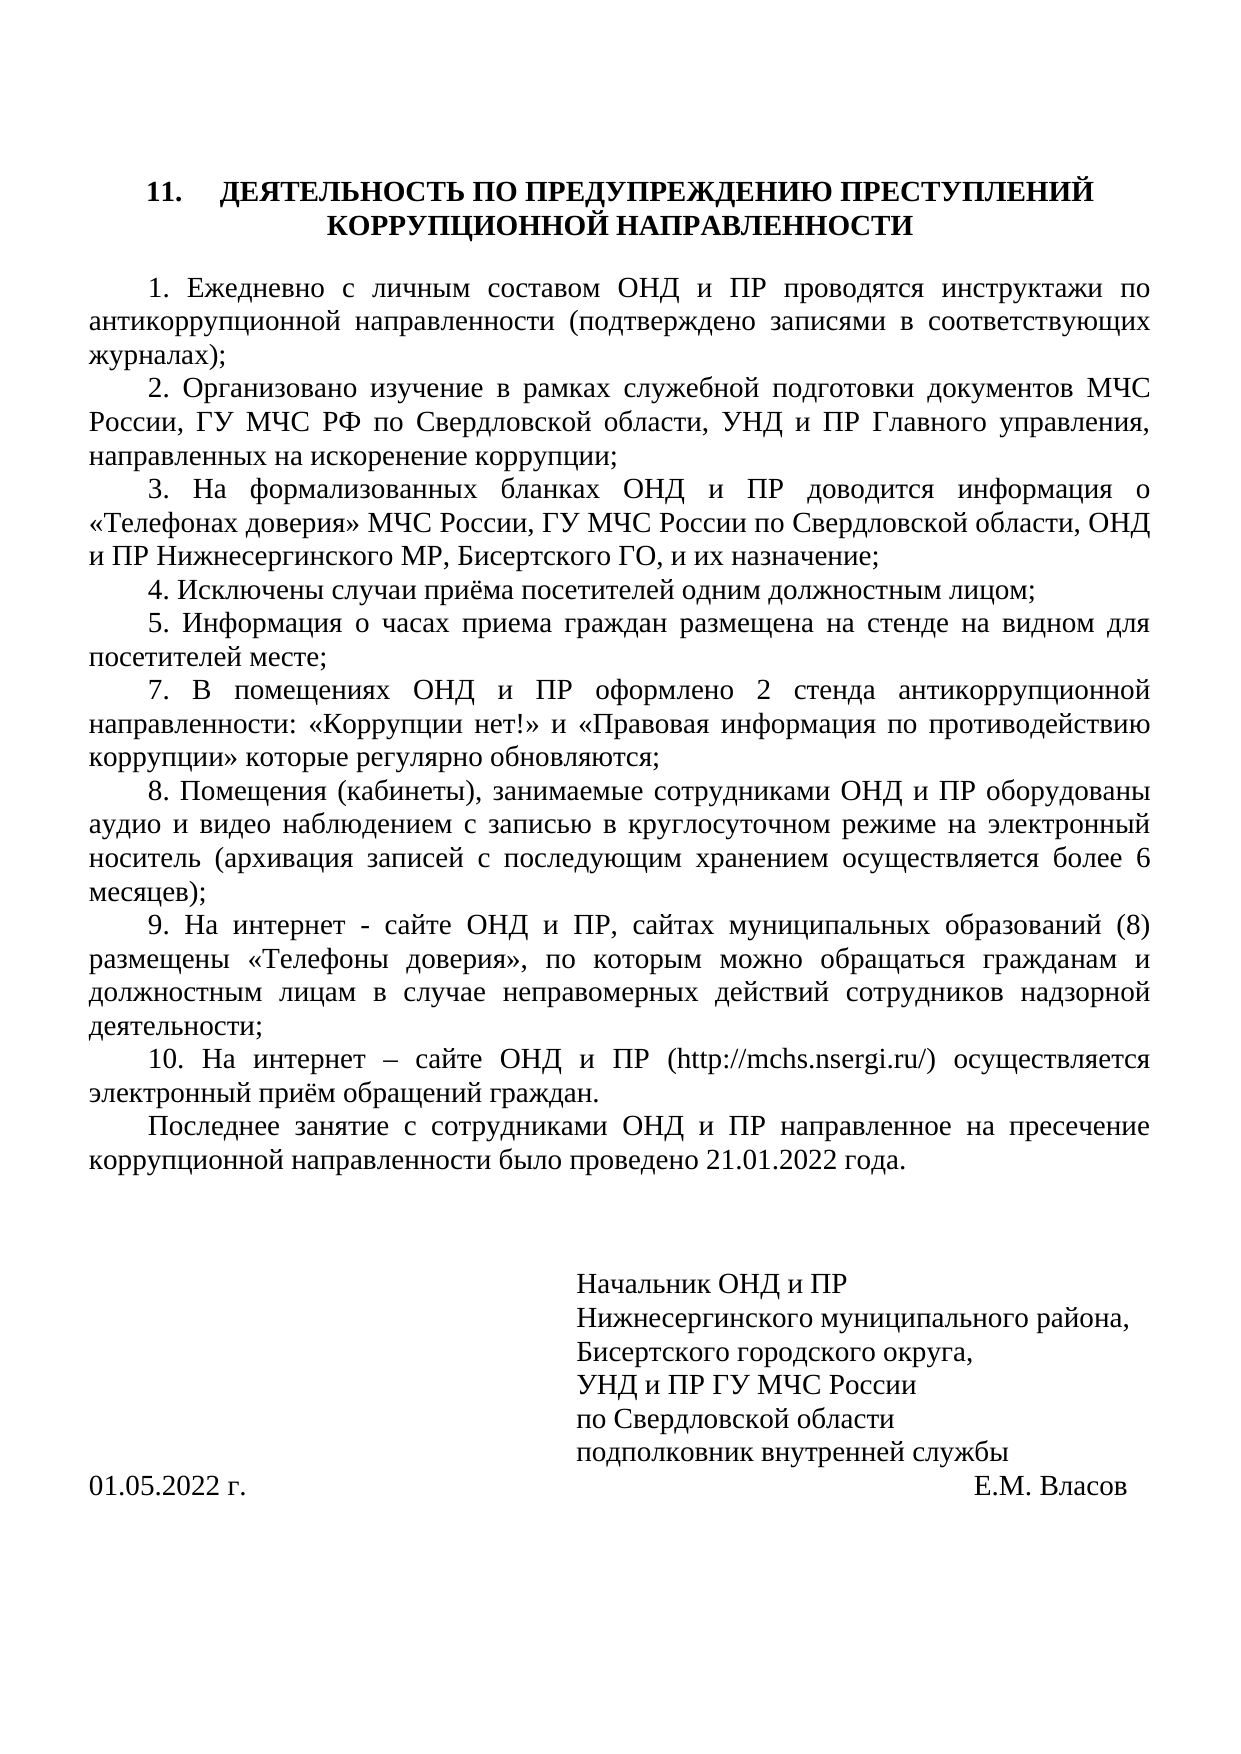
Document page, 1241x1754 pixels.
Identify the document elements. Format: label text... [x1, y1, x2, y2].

text Бисертского городского округа, [576, 1334, 1152, 1367]
text 1. Ежедневно с личным составом ОНД и ПР проводятся инструктажи по антикоррупционной направленности (подтверждено записями в соответствующих журналах); [89, 270, 1152, 371]
text 10. На интернет – сайте ОНД и ПР (http://mchs.nsergi.ru/) осуществляется электронный приём обращений граждан. [89, 1041, 1152, 1108]
text 3. На формализованных бланках ОНД и ПР доводится информация о «Телефонах доверия» МЧС России, ГУ МЧС России по Свердловской области, ОНД и ПР Нижнесергинского МР, Бисертского ГО, и их назначение; [89, 471, 1152, 572]
text 9. На интернет - сайте ОНД и ПР, сайтах муниципальных образований (8) размещены «Телефоны доверия», по которым можно обращаться гражданам и должностным лицам в случае неправомерных действий сотрудников надзорной деятельности; [89, 907, 1152, 1041]
text Последнее занятие с сотрудниками ОНД и ПР направленное на пресечение коррупционной направленности было проведено 21.01.2022 года. [89, 1108, 1152, 1176]
text 4. Исключены случаи приёма посетителей одним должностным лицом; [89, 572, 1152, 605]
text Начальник ОНД и ПР [576, 1233, 1152, 1300]
list ДЕЯТЕЛЬНОСТЬ ПО ПРЕДУПРЕЖДЕНИЮ ПРЕСТУПЛЕНИЙ КОРРУПЦИОННОЙ НАПРАВЛЕННОСТИ [89, 174, 1152, 241]
text 7. В помещениях ОНД и ПР оформлено 2 стенда антикоррупционной направленности: «Коррупции нет!» и «Правовая информация по противодействию коррупции» которые регулярно обновляются; [89, 672, 1152, 773]
text УНД и ПР ГУ МЧС России по Свердловской области [576, 1367, 1152, 1434]
text 8. Помещения (кабинеты), занимаемые сотрудниками ОНД и ПР оборудованы аудио и видео наблюдением с записью в круглосуточном режиме на электронный носитель (архивация записей с последующим хранением осуществляется более 6 месяцев); [89, 773, 1152, 907]
text 01.05.2022 г. Е.М. Власов [89, 1468, 1152, 1501]
text Нижнесергинского муниципального района, [576, 1300, 1152, 1334]
text 2. Организовано изучение в рамках служебной подготовки документов МЧС России, ГУ МЧС РФ по Свердловской области, УНД и ПР Главного управления, направленных на искоренение коррупции; [89, 371, 1152, 471]
text 5. Информация о часах приема граждан размещена на стенде на видном для посетителей месте; [89, 605, 1152, 672]
text подполковник внутренней службы [576, 1434, 1152, 1468]
